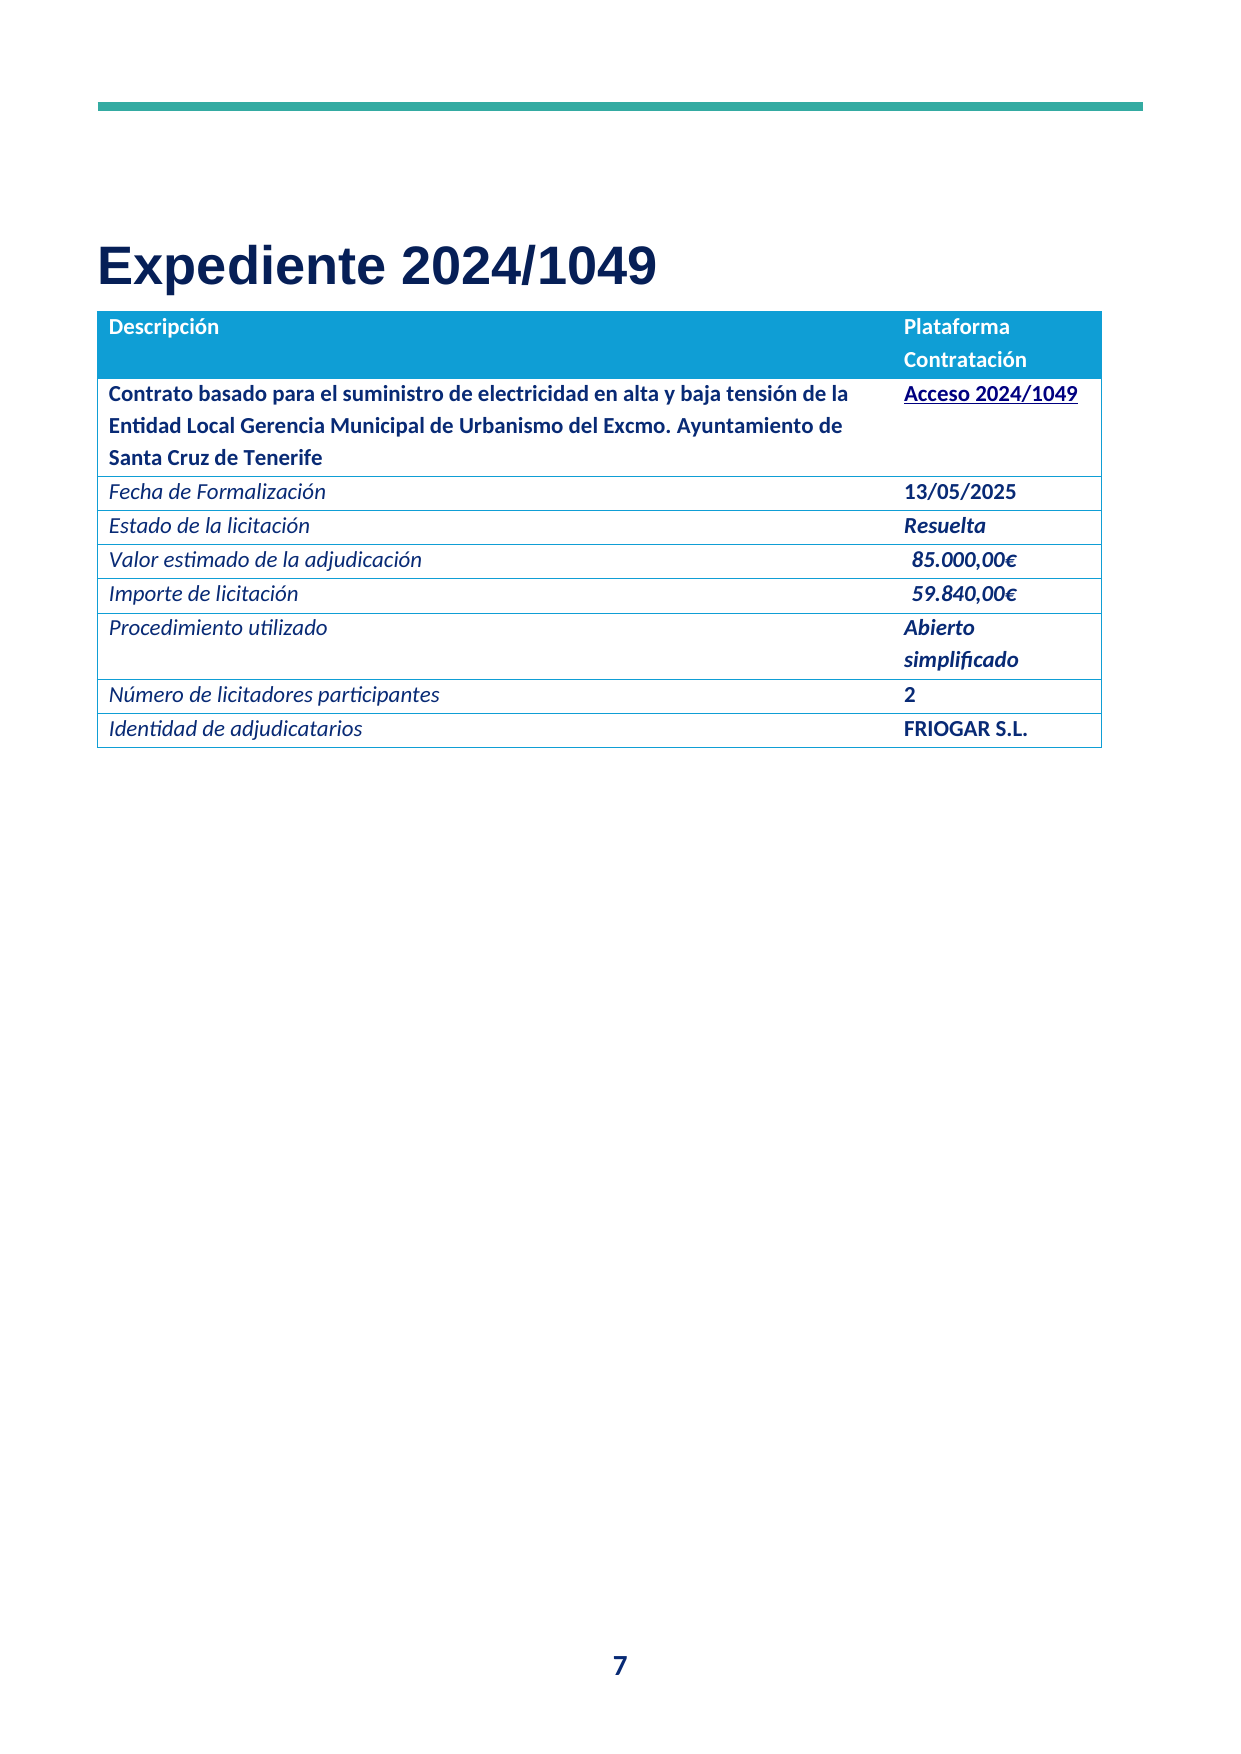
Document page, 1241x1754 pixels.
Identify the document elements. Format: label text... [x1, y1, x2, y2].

table_cell 59.840,00€ [893, 579, 1101, 612]
table_cell Contrato basado para el suministro de electricidad en alta y baja tensión de la Entidad Local Gerencia Municipal de Urbanismo del Excmo. Ayuntamiento de Santa Cruz de Tenerife [98, 379, 893, 476]
table_cell Número de licitadores participantes [98, 680, 893, 713]
table_cell Importe de licitación [98, 579, 893, 612]
table_cell 2 [893, 680, 1101, 713]
table_cell Estado de la licitación [98, 511, 893, 544]
table_header Descripción [98, 313, 893, 378]
table_cell Valor estimado de la adjudicación [98, 545, 893, 578]
table_cell 13/05/2025 [893, 477, 1101, 510]
table_cell Identidad de adjudicatarios [98, 714, 893, 747]
subtitle Expediente 2024/1049 [97, 234, 1143, 296]
table_cell Fecha de Formalización [98, 477, 893, 510]
table_cell Resuelta [893, 511, 1101, 544]
table_cell Acceso 2024/1049 [893, 379, 1101, 476]
table_cell Abierto simplificado [893, 614, 1101, 679]
table_cell Procedimiento utilizado [98, 614, 893, 679]
table_header Plataforma Contratación [893, 313, 1101, 378]
table_cell FRIOGAR S.L. [893, 714, 1101, 747]
table_cell 85.000,00€ [893, 545, 1101, 578]
